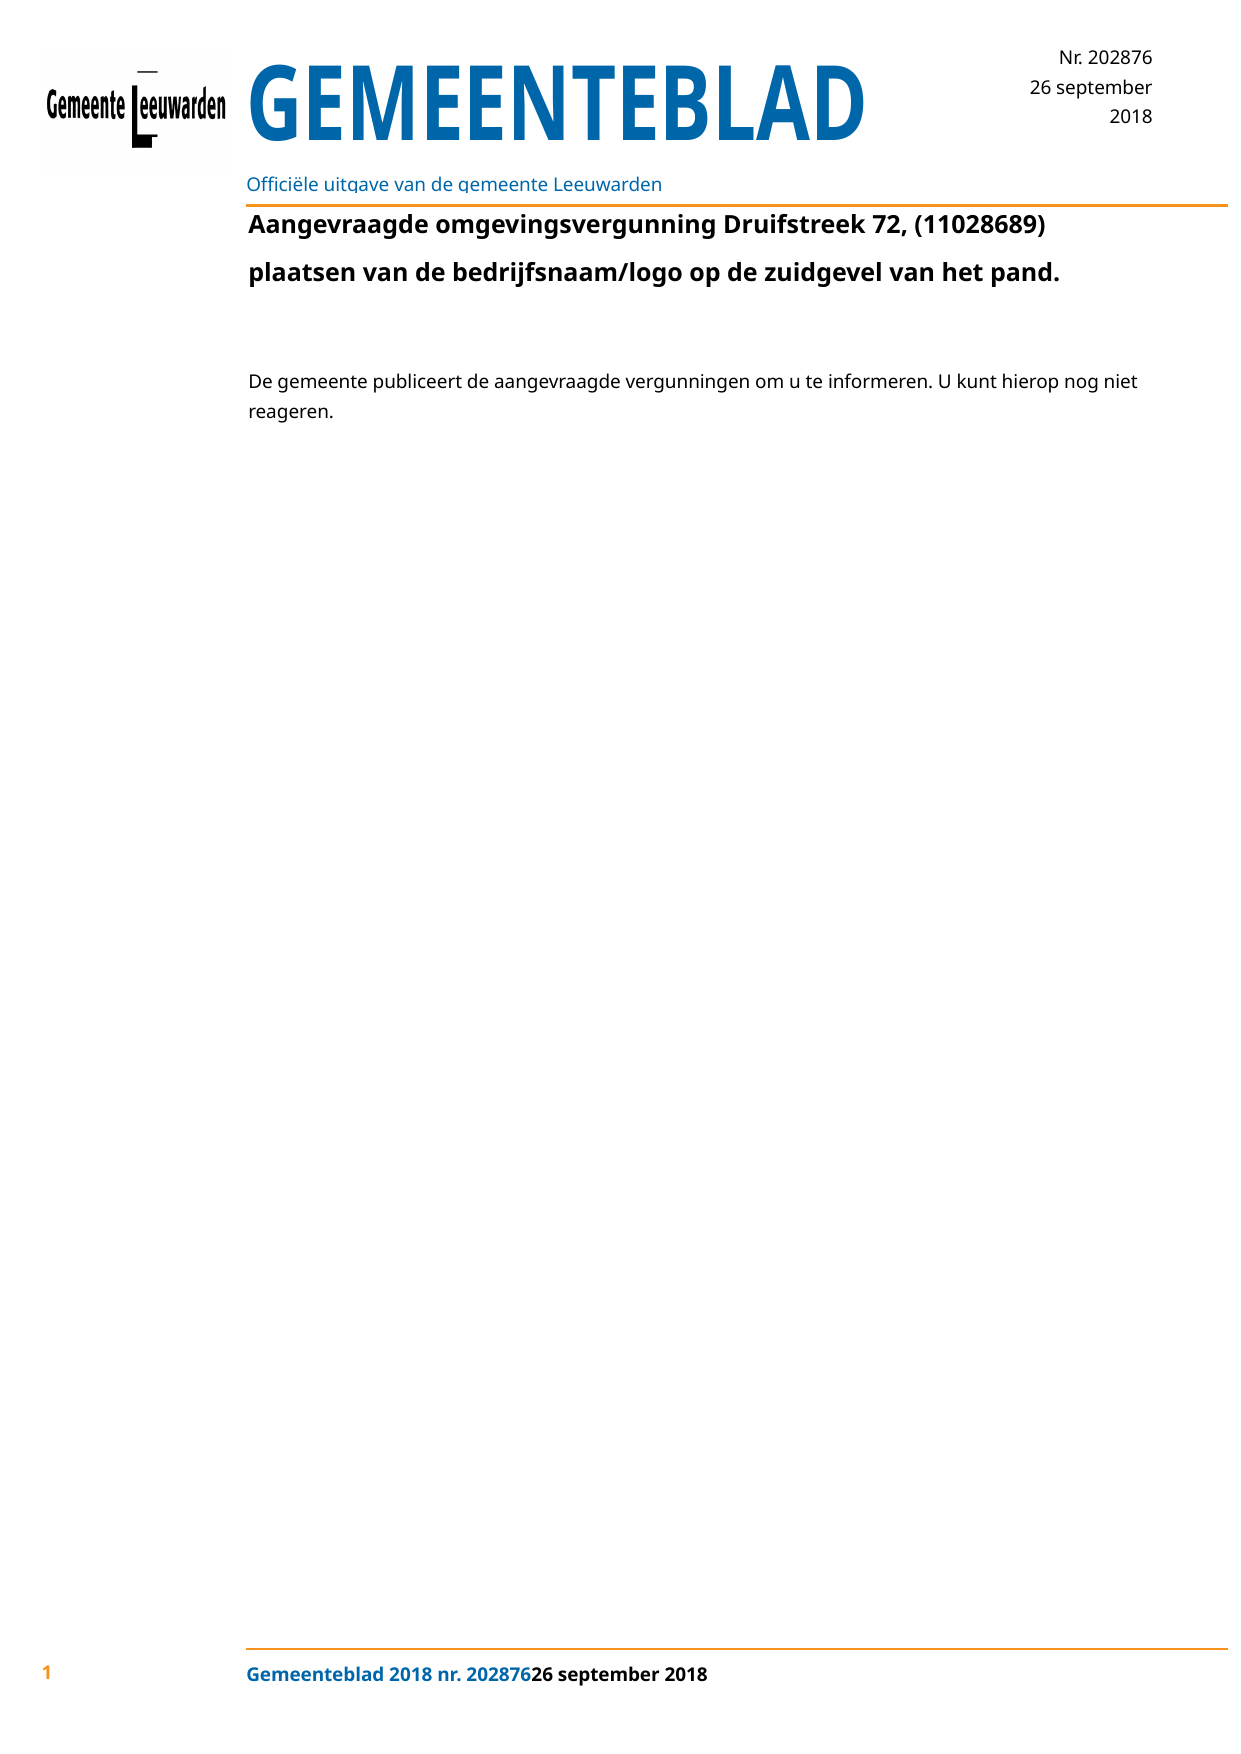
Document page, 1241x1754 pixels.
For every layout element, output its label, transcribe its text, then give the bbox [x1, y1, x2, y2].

text Aangevraagde omgevingsvergunning Druifstreek 72, (11028689) plaatsen van de bedrijfsnaam/logo op de zuidgevel van het pand. [248, 207, 1152, 288]
text De gemeente publiceert de aangevraagde vergunningen om u te informeren. U kunt hierop nog niet reageren. [248, 368, 1152, 424]
picture [41, 47, 231, 172]
